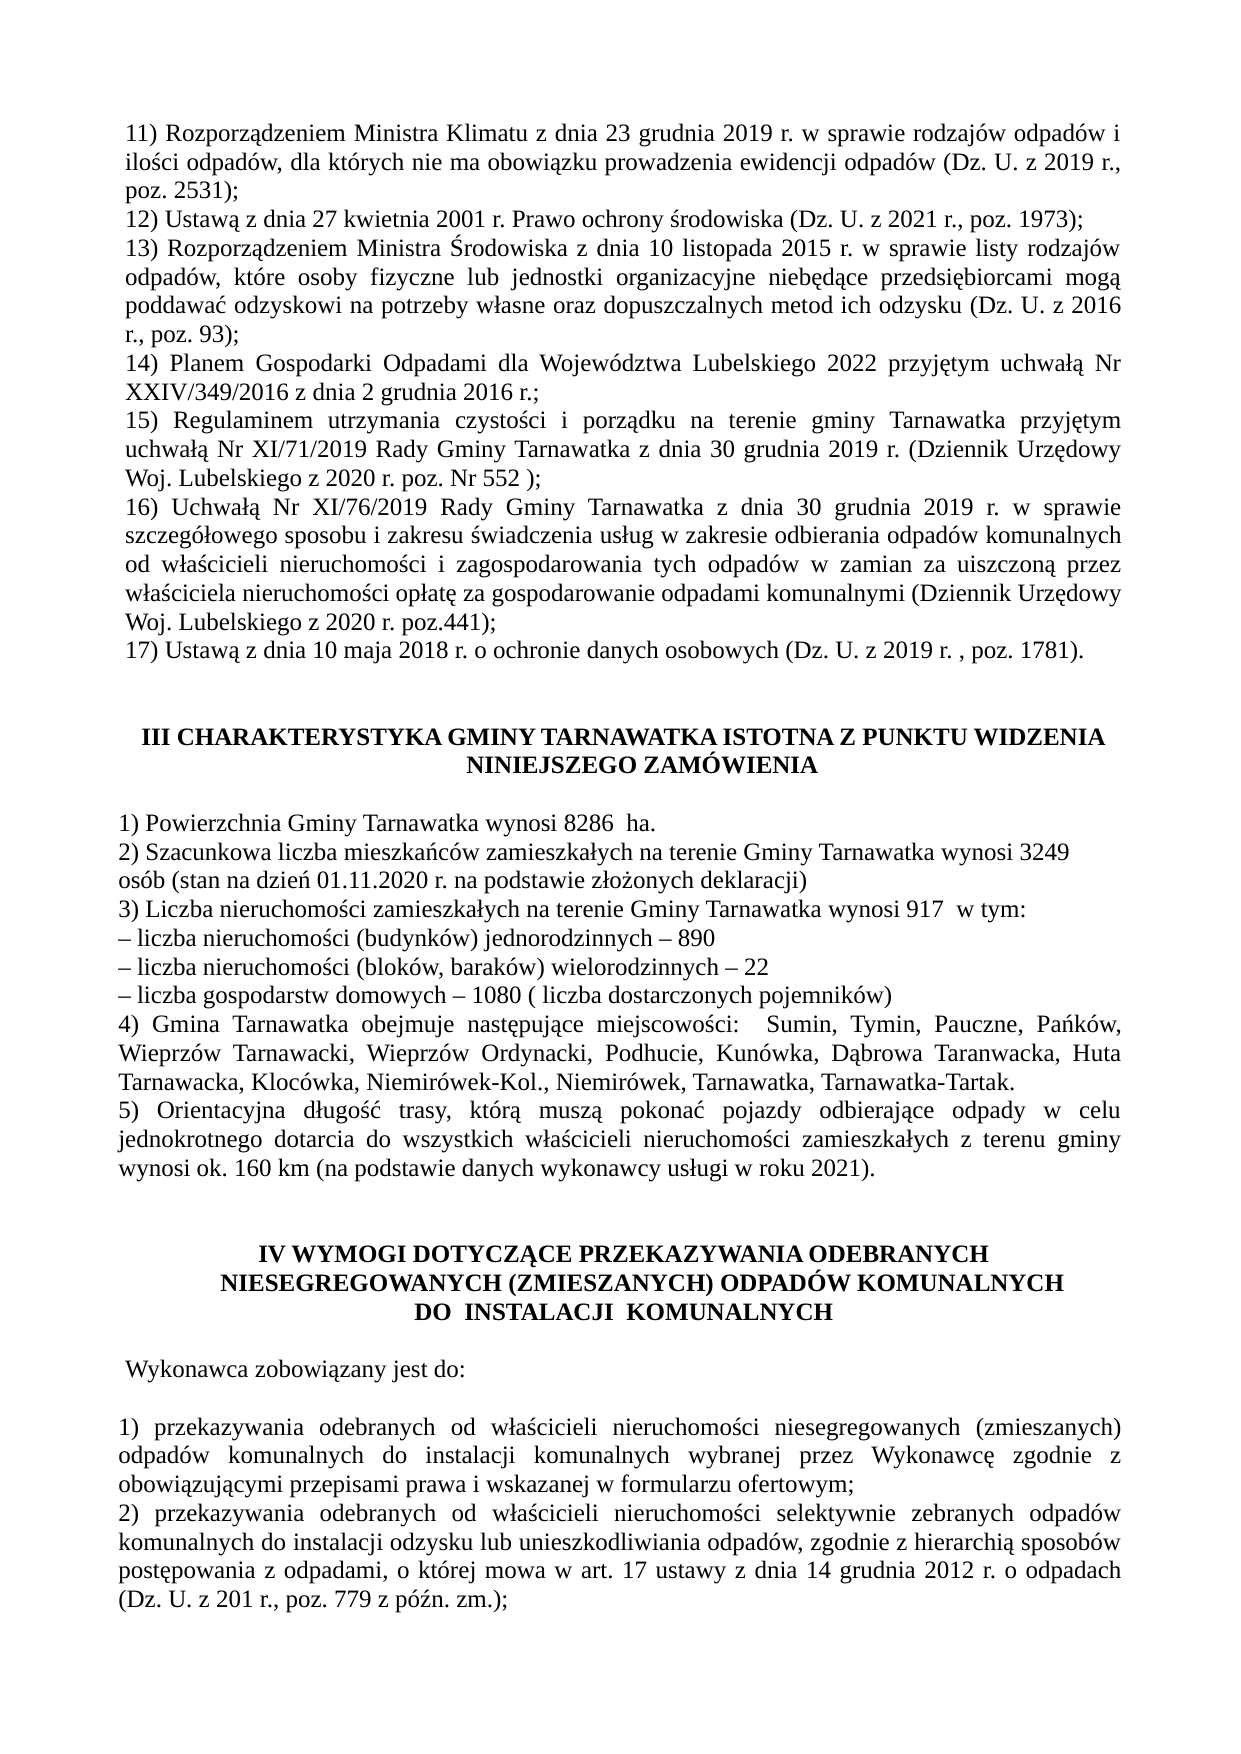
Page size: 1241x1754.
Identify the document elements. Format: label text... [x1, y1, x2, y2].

text 2) przekazywania odebranych od właścicieli nieruchomości selektywnie zebranych odpadów komunalnych do instalacji odzysku lub unieszkodliwiania odpadów, zgodnie z hierarchią sposobów postępowania z odpadami, o której mowa w art. 17 ustawy z dnia 14 grudnia 2012 r. o odpadach (Dz. U. z 201 r., poz. 779 z późn. zm.); [118, 1498, 1122, 1613]
text 5) Orientacyjna długość trasy, którą muszą pokonać pojazdy odbierające odpady w celu jednokrotnego dotarcia do wszystkich właścicieli nieruchomości zamieszkałych z terenu gminy wynosi ok. 160 km (na podstawie danych wykonawcy usługi w roku 2021). [118, 1096, 1122, 1182]
text – liczba gospodarstw domowych – 1080 ( liczba dostarczonych pojemników) [118, 981, 1122, 1009]
list 15) Regulaminem utrzymania czystości i porządku na terenie gminy Tarnawatka przyjętym uchwałą Nr XI/71/2019 Rady Gminy Tarnawatka z dnia 30 grudnia 2019 r. (Dziennik Urzędowy Woj. Lubelskiego z 2020 r. poz. Nr 552 ); [125, 406, 1122, 492]
list Wykonawca zobowiązany jest do: [125, 1354, 1122, 1383]
text 2) Szacunkowa liczba mieszkańców zamieszkałych na terenie Gminy Tarnawatka wynosi 3249 osób (stan na dzień 01.11.2020 r. na podstawie złożonych deklaracji) [118, 837, 1122, 894]
list III CHARAKTERYSTYKA GMINY TARNAWATKA ISTOTNA Z PUNKTU WIDZENIA NINIEJSZEGO ZAMÓWIENIA [125, 722, 1122, 779]
text 4) Gmina Tarnawatka obejmuje następujące miejscowości: Sumin, Tymin, Pauczne, Pańków, Wieprzów Tarnawacki, Wieprzów Ordynacki, Podhucie, Kunówka, Dąbrowa Taranwacka, Huta Tarnawacka, Klocówka, Niemirówek-Kol., Niemirówek, Tarnawatka, Tarnawatka-Tartak. [118, 1009, 1122, 1096]
list 12) Ustawą z dnia 27 kwietnia 2001 r. Prawo ochrony środowiska (Dz. U. z 2021 r., poz. 1973); [125, 204, 1122, 233]
list DO INSTALACJI KOMUNALNYCH [125, 1297, 1122, 1326]
text – liczba nieruchomości (budynków) jednorodzinnych – 890 [118, 923, 1122, 952]
text – liczba nieruchomości (bloków, baraków) wielorodzinnych – 22 [118, 952, 1122, 981]
text 1) Powierzchnia Gminy Tarnawatka wynosi 8286 ha. [118, 808, 1122, 837]
list 17) Ustawą z dnia 10 maja 2018 r. o ochronie danych osobowych (Dz. U. z 2019 r. , poz. 1781). [125, 636, 1122, 664]
list IV WYMOGI DOTYCZĄCE PRZEKAZYWANIA ODEBRANYCH NIESEGREGOWANYCH (ZMIESZANYCH) ODPADÓW KOMUNALNYCH [125, 1239, 1122, 1297]
text 3) Liczba nieruchomości zamieszkałych na terenie Gminy Tarnawatka wynosi 917 w tym: [118, 894, 1122, 923]
list 14) Planem Gospodarki Odpadami dla Województwa Lubelskiego 2022 przyjętym uchwałą Nr XXIV/349/2016 z dnia 2 grudnia 2016 r.; [125, 348, 1122, 406]
list 13) Rozporządzeniem Ministra Środowiska z dnia 10 listopada 2015 r. w sprawie listy rodzajów odpadów, które osoby fizyczne lub jednostki organizacyjne niebędące przedsiębiorcami mogą poddawać odzyskowi na potrzeby własne oraz dopuszczalnych metod ich odzysku (Dz. U. z 2016 r., poz. 93); [125, 233, 1122, 348]
text 1) przekazywania odebranych od właścicieli nieruchomości niesegregowanych (zmieszanych) odpadów komunalnych do instalacji komunalnych wybranej przez Wykonawcę zgodnie z obowiązującymi przepisami prawa i wskazanej w formularzu ofertowym; [118, 1412, 1122, 1498]
list 16) Uchwałą Nr XI/76/2019 Rady Gminy Tarnawatka z dnia 30 grudnia 2019 r. w sprawie szczegółowego sposobu i zakresu świadczenia usług w zakresie odbierania odpadów komunalnych od właścicieli nieruchomości i zagospodarowania tych odpadów w zamian za uiszczoną przez właściciela nieruchomości opłatę za gospodarowanie odpadami komunalnymi (Dziennik Urzędowy Woj. Lubelskiego z 2020 r. poz.441); [125, 492, 1122, 636]
list 11) Rozporządzeniem Ministra Klimatu z dnia 23 grudnia 2019 r. w sprawie rodzajów odpadów i ilości odpadów, dla których nie ma obowiązku prowadzenia ewidencji odpadów (Dz. U. z 2019 r., poz. 2531); [125, 118, 1122, 204]
